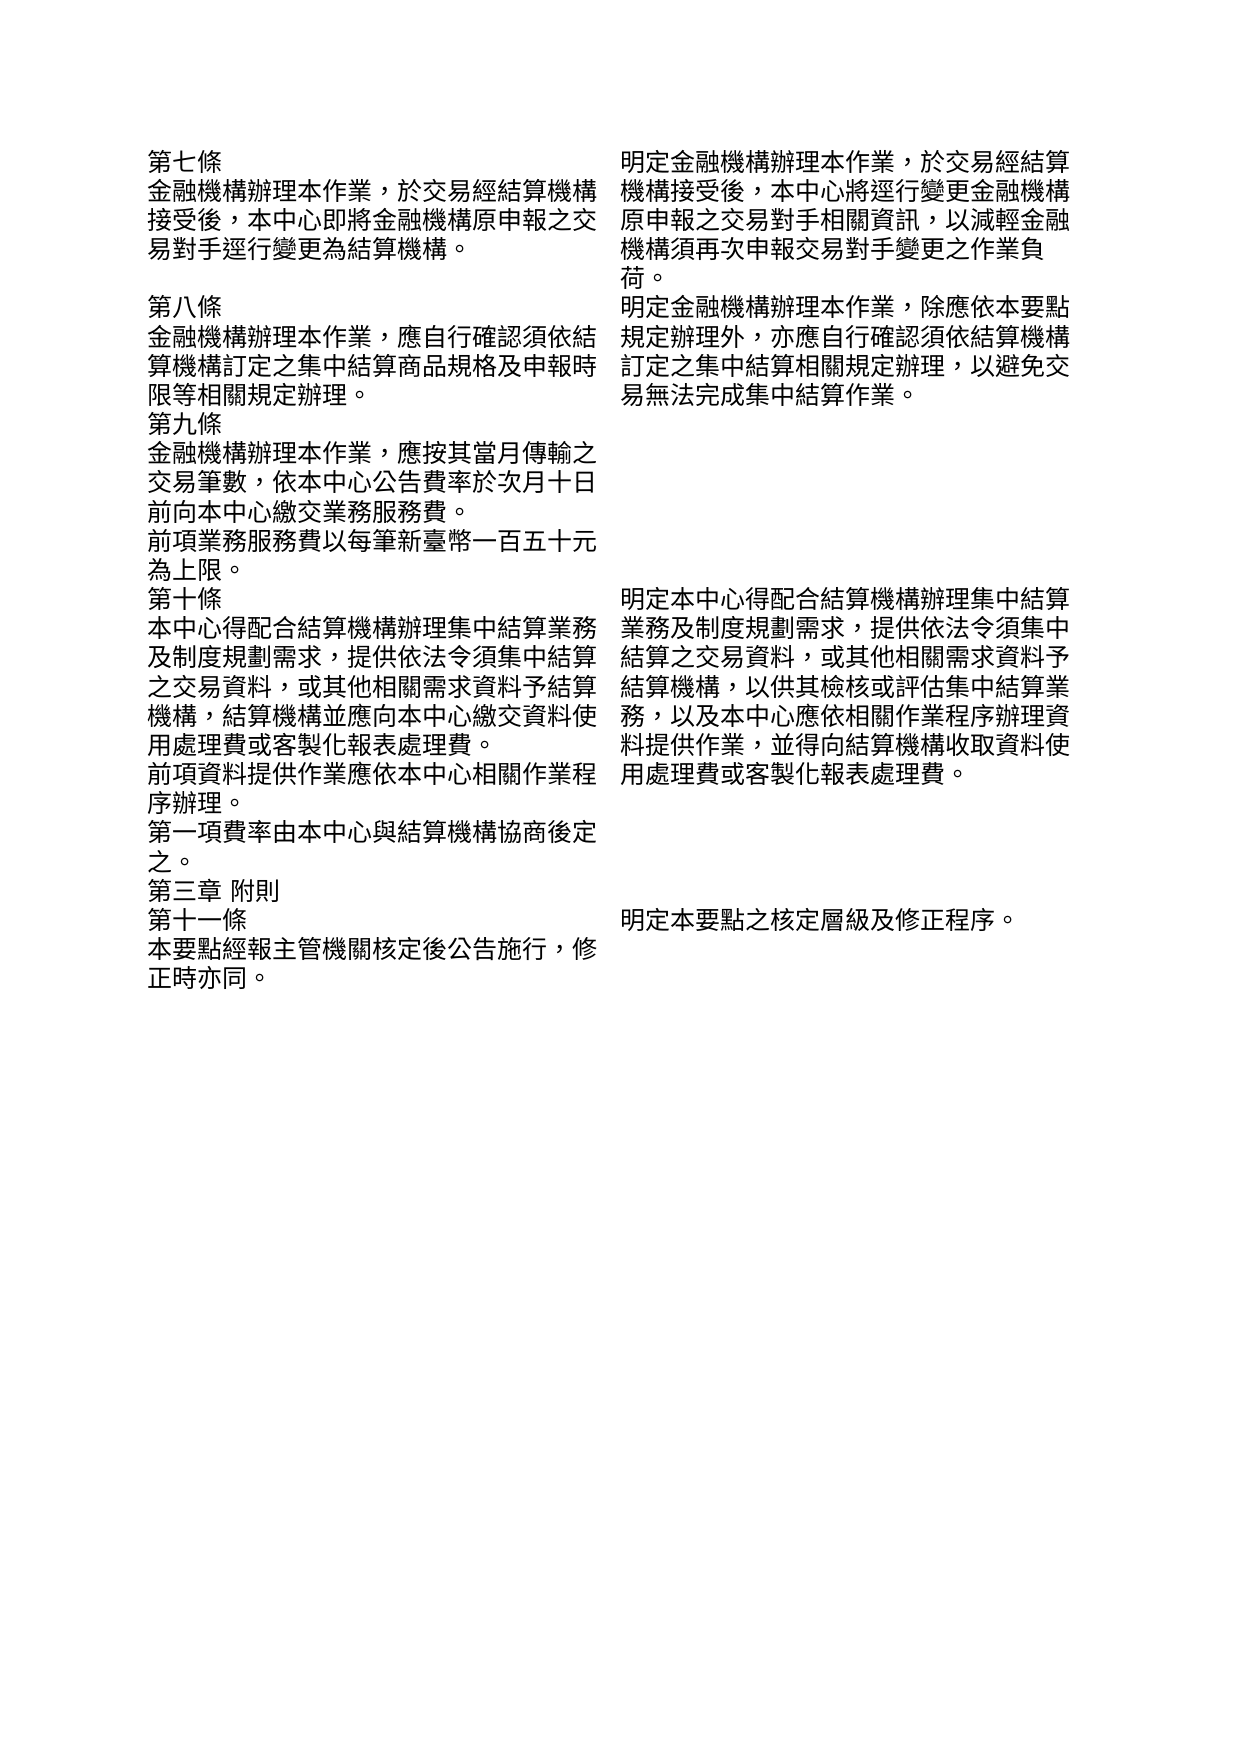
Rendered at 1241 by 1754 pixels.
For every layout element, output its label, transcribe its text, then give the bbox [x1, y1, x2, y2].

table_cell 第十一條 本要點經報主管機關核定後公告施行，修正時亦同。 [148, 906, 620, 993]
table_cell 第三章 附則 [148, 877, 620, 906]
table_cell 明定金融機構辦理本作業，於交易經結算機構接受後，本中心將逕行變更金融機構原申報之交易對手相關資訊，以減輕金融機構須再次申報交易對手變更之作業負荷。 [620, 148, 1092, 293]
table_cell [620, 410, 1092, 585]
table_cell 第八條 金融機構辦理本作業，應自行確認須依結算機構訂定之集中結算商品規格及申報時限等相關規定辦理。 [148, 294, 620, 410]
table_cell 明定本中心得配合結算機構辦理集中結算業務及制度規劃需求，提供依法令須集中結算之交易資料，或其他相關需求資料予結算機構，以供其檢核或評估集中結算業務，以及本中心應依相關作業程序辦理資料提供作業，並得向結算機構收取資料使用處理費或客製化報表處理費。 [620, 585, 1092, 877]
table_cell 第七條 金融機構辦理本作業，於交易經結算機構接受後，本中心即將金融機構原申報之交易對手逕行變更為結算機構。 [148, 148, 620, 293]
table_cell 第九條 金融機構辦理本作業，應按其當月傳輸之交易筆數，依本中心公告費率於次月十日前向本中心繳交業務服務費。 前項業務服務費以每筆新臺幣一百五十元為上限。 [148, 410, 620, 585]
table_cell 明定本要點之核定層級及修正程序。 [620, 906, 1092, 993]
table_cell [620, 877, 1092, 906]
table_cell 第十條 本中心得配合結算機構辦理集中結算業務及制度規劃需求，提供依法令須集中結算之交易資料，或其他相關需求資料予結算機構，結算機構並應向本中心繳交資料使用處理費或客製化報表處理費。 前項資料提供作業應依本中心相關作業程序辦理。 第一項費率由本中心與結算機構協商後定之。 [148, 585, 620, 877]
table_cell 明定金融機構辦理本作業，除應依本要點規定辦理外，亦應自行確認須依結算機構訂定之集中結算相關規定辦理，以避免交易無法完成集中結算作業。 [620, 294, 1092, 410]
